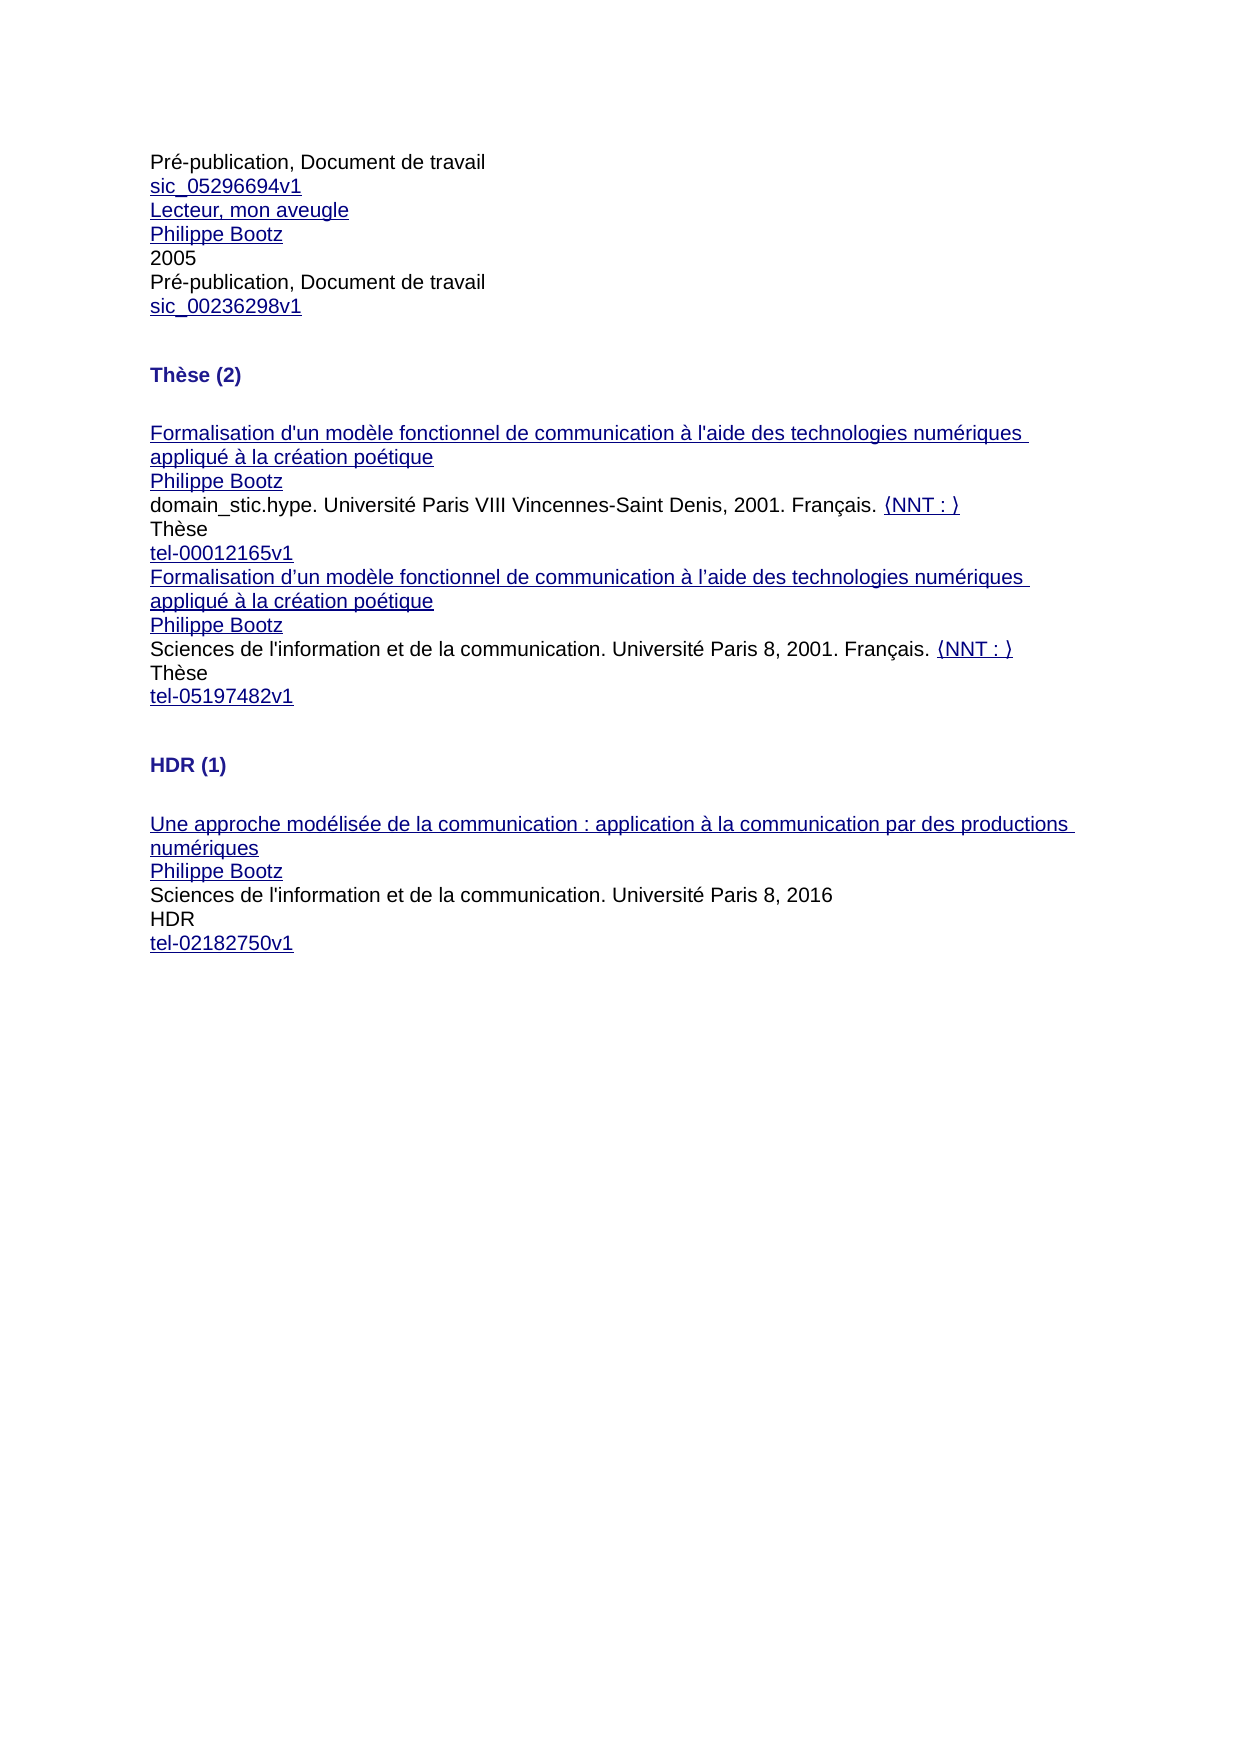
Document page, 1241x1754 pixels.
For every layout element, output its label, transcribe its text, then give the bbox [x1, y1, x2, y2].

table_header Formalisation d'un modèle fonctionnel de communication à l'aide des technologies numériques appliqué à la création poétique Philippe Bootz domain_stic.hype. Université Paris VIII Vincennes-Saint Denis, 2001. Français. ⟨NNT : ⟩ Thèse tel-00012165v1 [150, 421, 1090, 564]
table_header Une approche modélisée de la communication : application à la communication par des productions numériques Philippe Bootz Sciences de l'information et de la communication. Université Paris 8, 2016 HDR tel-02182750v1 [150, 811, 1090, 955]
table_cell Formalisation d’un modèle fonctionnel de communication à l’aide des technologies numériques appliqué à la création poétique Philippe Bootz Sciences de l'information et de la communication. Université Paris 8, 2001. Français. ⟨NNT : ⟩ Thèse tel-05197482v1 [150, 565, 1090, 708]
subtitle Thèse (2) [150, 362, 1090, 386]
table_cell Lecteur, mon aveugle Philippe Bootz 2005 Pré-publication, Document de travail sic_00236298v1 [150, 198, 1090, 318]
table_cell Pré-publication, Document de travail sic_05296694v1 [150, 150, 1090, 198]
subtitle HDR (1) [150, 753, 1090, 777]
